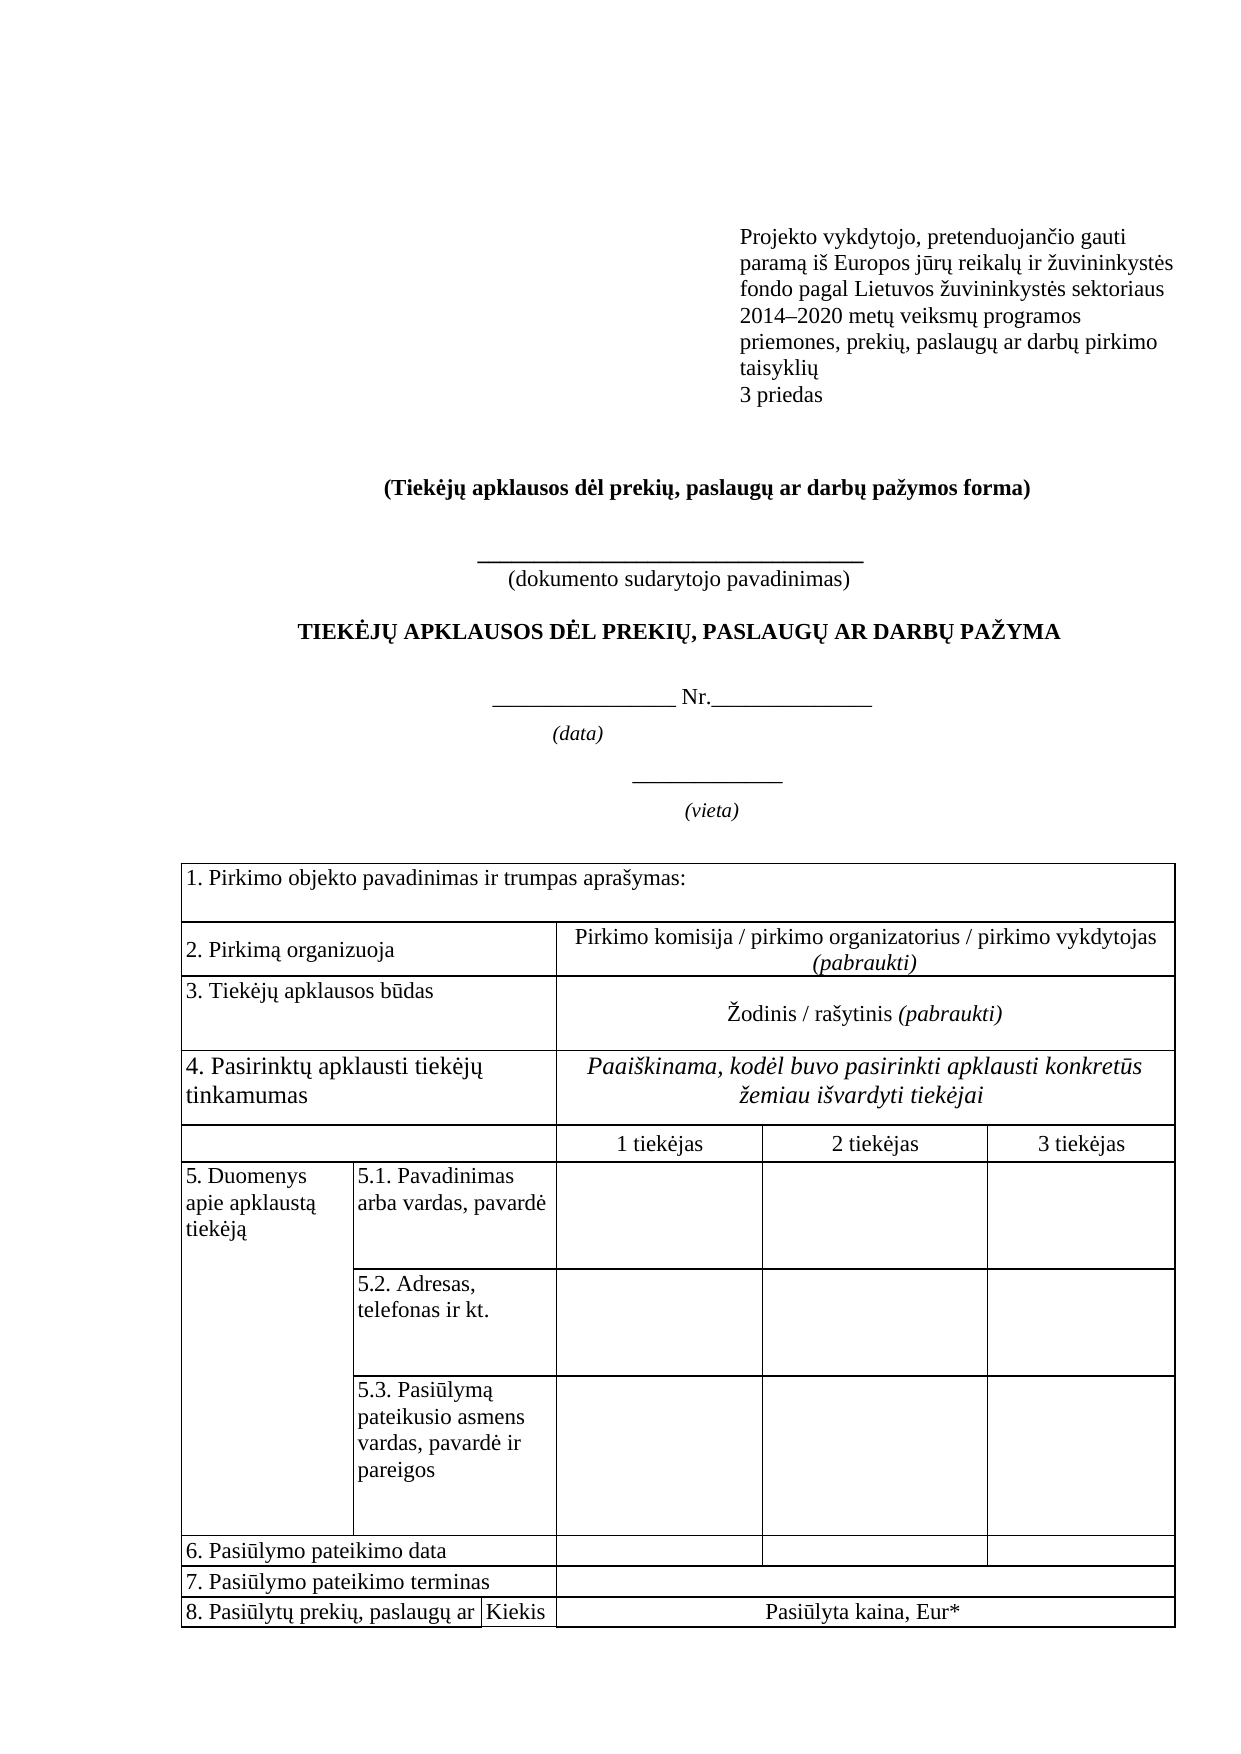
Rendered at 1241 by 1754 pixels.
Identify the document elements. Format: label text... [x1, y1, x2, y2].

table_cell [988, 1270, 1174, 1375]
table_cell [763, 1163, 987, 1268]
table_cell 3 tiekėjas [988, 1126, 1174, 1161]
table_cell 7. Pasiūlymo pateikimo terminas [182, 1567, 556, 1596]
text (dokumento sudarytojo pavadinimas) [177, 565, 1181, 592]
table_cell 5.2. Adresas, telefonas ir kt. [354, 1270, 556, 1375]
table_cell 3. Tiekėjų apklausos būdas [182, 977, 556, 1050]
text ____________ [177, 757, 1181, 786]
table_cell [557, 1377, 762, 1535]
table_cell Žodinis / rašytinis (pabraukti) [557, 977, 1174, 1050]
table_cell [988, 1377, 1174, 1535]
table_cell [763, 1536, 987, 1565]
table_cell 1 tiekėjas [557, 1126, 762, 1161]
table_cell [557, 1163, 762, 1268]
text 3 priedas [739, 381, 1181, 407]
table_cell [182, 1375, 353, 1535]
text __________________________________ [177, 539, 1181, 565]
table_cell 2 tiekėjas [763, 1126, 987, 1161]
text (data) [177, 721, 1181, 745]
table_cell Paaiškinama, kodėl buvo pasirinkti apklausti konkretūs žemiau išvardyti tiekėjai [557, 1051, 1174, 1124]
table_cell [988, 1163, 1174, 1268]
table_cell [763, 1377, 987, 1535]
table_cell [182, 1268, 353, 1375]
text (vieta) [627, 798, 1181, 822]
table_cell 5. Duomenys apie apklaustą tiekėją [182, 1163, 353, 1268]
table_cell 2. Pirkimą organizuoja [182, 923, 556, 975]
table_cell 4. Pasirinktų apklausti tiekėjų tinkamumas [182, 1051, 556, 1124]
table_cell 6. Pasiūlymo pateikimo data [182, 1536, 556, 1565]
table_cell Kiekis [482, 1598, 556, 1626]
table_header 1. Pirkimo objekto pavadinimas ir trumpas aprašymas: [182, 864, 1174, 921]
table_cell 5.3. Pasiūlymą pateikusio asmens vardas, pavardė ir pareigos [354, 1377, 556, 1535]
table_cell [557, 1536, 762, 1565]
table_cell 8. Pasiūlytų prekių, paslaugų ar [182, 1598, 481, 1626]
table_cell 5.1. Pavadinimas arba vardas, pavardė [354, 1163, 556, 1268]
text Projekto vykdytojo, pretenduojančio gauti paramą iš Europos jūrų reikalų ir žuvininkystės fondo pagal Lietuvos žuvininkystės sektoriaus 2014–2020 metų veiksmų programos priemones, prekių, paslaugų ar darbų pirkimo taisyklių [739, 223, 1181, 381]
table_cell Pasiūlyta kaina, Eur* [557, 1598, 1174, 1626]
table_cell [557, 1567, 1174, 1596]
text ________________ Nr.______________ [177, 683, 1181, 709]
table_cell Pirkimo komisija / pirkimo organizatorius / pirkimo vykdytojas (pabraukti) [557, 923, 1174, 975]
text TIEKĖJŲ APKLAUSOS DĖL PREKIŲ, PASLAUGŲ AR DARBŲ PAŽYMA [177, 618, 1181, 644]
table_cell [182, 1126, 556, 1161]
table_cell [988, 1536, 1174, 1565]
text (Tiekėjų apklausos dėl prekių, paslaugų ar darbų pažymos forma) [233, 474, 1181, 501]
table_cell [763, 1270, 987, 1375]
table_cell [557, 1270, 762, 1375]
